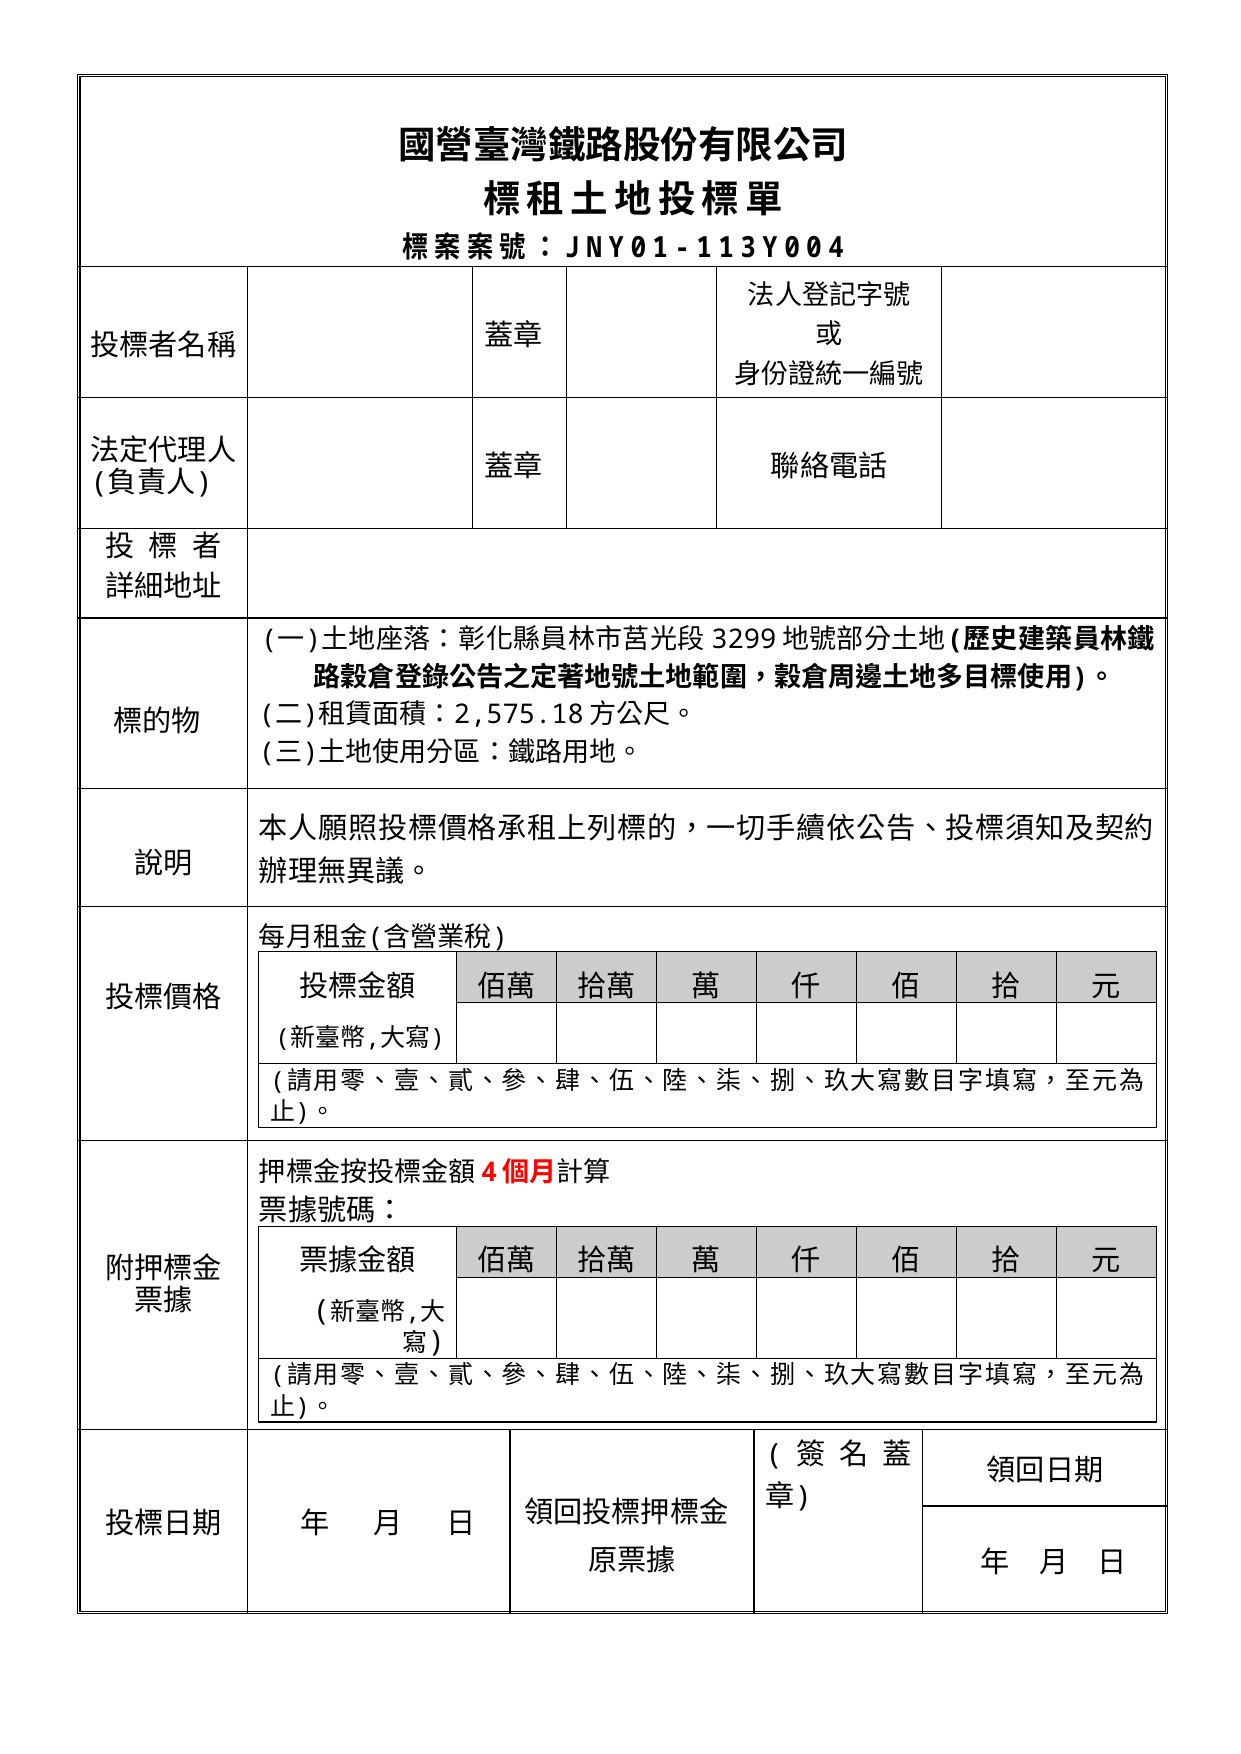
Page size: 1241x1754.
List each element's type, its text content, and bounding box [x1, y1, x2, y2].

table_header 佰萬 [457, 952, 556, 1002]
table_cell [942, 267, 1165, 397]
table_cell 附押標金 票據 [81, 1141, 247, 1429]
table_cell [857, 1003, 956, 1063]
table_cell 投標日期 [81, 1430, 247, 1611]
table_header 拾 [957, 952, 1056, 1002]
table_header 佰萬 [457, 1227, 556, 1277]
table_cell 聯絡電話 [717, 398, 941, 528]
table_header 拾萬 [557, 1227, 656, 1277]
table_cell [942, 398, 1165, 528]
table_header 拾萬 [557, 952, 656, 1002]
table_header 仟 [757, 1227, 856, 1277]
table_cell 蓋章 [473, 267, 566, 397]
table_cell 法人登記字號 或 身份證統一編號 [717, 267, 941, 397]
table_cell [1057, 1278, 1156, 1358]
table_cell 標的物 [81, 619, 247, 787]
table_header 元 [1057, 1227, 1156, 1277]
table_header 票據金額 (新臺幣,大寫) [259, 1227, 456, 1358]
table_cell [557, 1278, 656, 1358]
table_cell 年 月 日 [923, 1507, 1165, 1611]
table_cell [1057, 1003, 1156, 1063]
table_cell [457, 1003, 556, 1063]
table_cell [957, 1003, 1056, 1063]
table_cell [557, 1003, 656, 1063]
table_cell [657, 1278, 756, 1358]
table_cell 本人願照投標價格承租上列標的，一切手續依公告、投標須知及契約辦理無異議。 [248, 789, 1165, 906]
table_cell [757, 1003, 856, 1063]
table_cell 領回日期 [923, 1430, 1165, 1505]
table_header 國營臺灣鐵路股份有限公司 標租土地投標單 標案案號：JNY01-113Y004 [81, 77, 1165, 266]
table_cell 說明 [81, 789, 247, 906]
table_cell [457, 1278, 556, 1358]
table_cell (簽名蓋章) [755, 1430, 922, 1611]
table_cell 押標金按投標金額4個月計算 票據號碼： [248, 1141, 1165, 1429]
table_cell [857, 1278, 956, 1358]
table_cell 投標價格 [81, 907, 247, 1140]
table_cell 投 標 者 詳細地址 [81, 529, 247, 617]
table_cell 法定代理人(負責人) 姓名 [81, 398, 247, 528]
table_header 萬 [657, 952, 756, 1002]
table_header 拾 [957, 1227, 1056, 1277]
table_cell 每月租金(含營業稅) [248, 907, 1165, 1140]
table_cell [248, 398, 472, 528]
table_header 佰 [857, 952, 956, 1002]
table_cell [248, 267, 472, 397]
table_cell [957, 1278, 1056, 1358]
table_cell 蓋章 [473, 398, 566, 528]
table_header 佰 [857, 1227, 956, 1277]
table_header 投標金額 (新臺幣,大寫) [259, 952, 456, 1063]
table_cell [757, 1278, 856, 1358]
table_cell [248, 529, 1165, 617]
table_cell (請用零、壹、貳、參、肆、伍、陸、柒、捌、玖大寫數目字填寫，至元為止)。 [259, 1064, 1156, 1127]
table_header 萬 [657, 1227, 756, 1277]
table_cell [567, 398, 716, 528]
table_header 元 [1057, 952, 1156, 1002]
table_header 仟 [757, 952, 856, 1002]
table_cell [567, 267, 716, 397]
table_cell 年 月 日 [248, 1430, 509, 1611]
table_cell 投標者名稱 [81, 267, 247, 397]
table_cell (一)土地座落：彰化縣員林市莒光段3299地號部分土地(歷史建築員林鐵路穀倉登錄公告之定著地號土地範圍，穀倉周邊土地多目標使用)。 (二)租賃面積：2,575.18方公尺。 (三)土地使用分區：鐵路用地。 [248, 619, 1165, 787]
table_cell 領回投標押標金 原票據 [511, 1430, 753, 1611]
table_cell (請用零、壹、貳、參、肆、伍、陸、柒、捌、玖大寫數目字填寫，至元為止)。 [259, 1359, 1156, 1421]
table_cell [657, 1003, 756, 1063]
